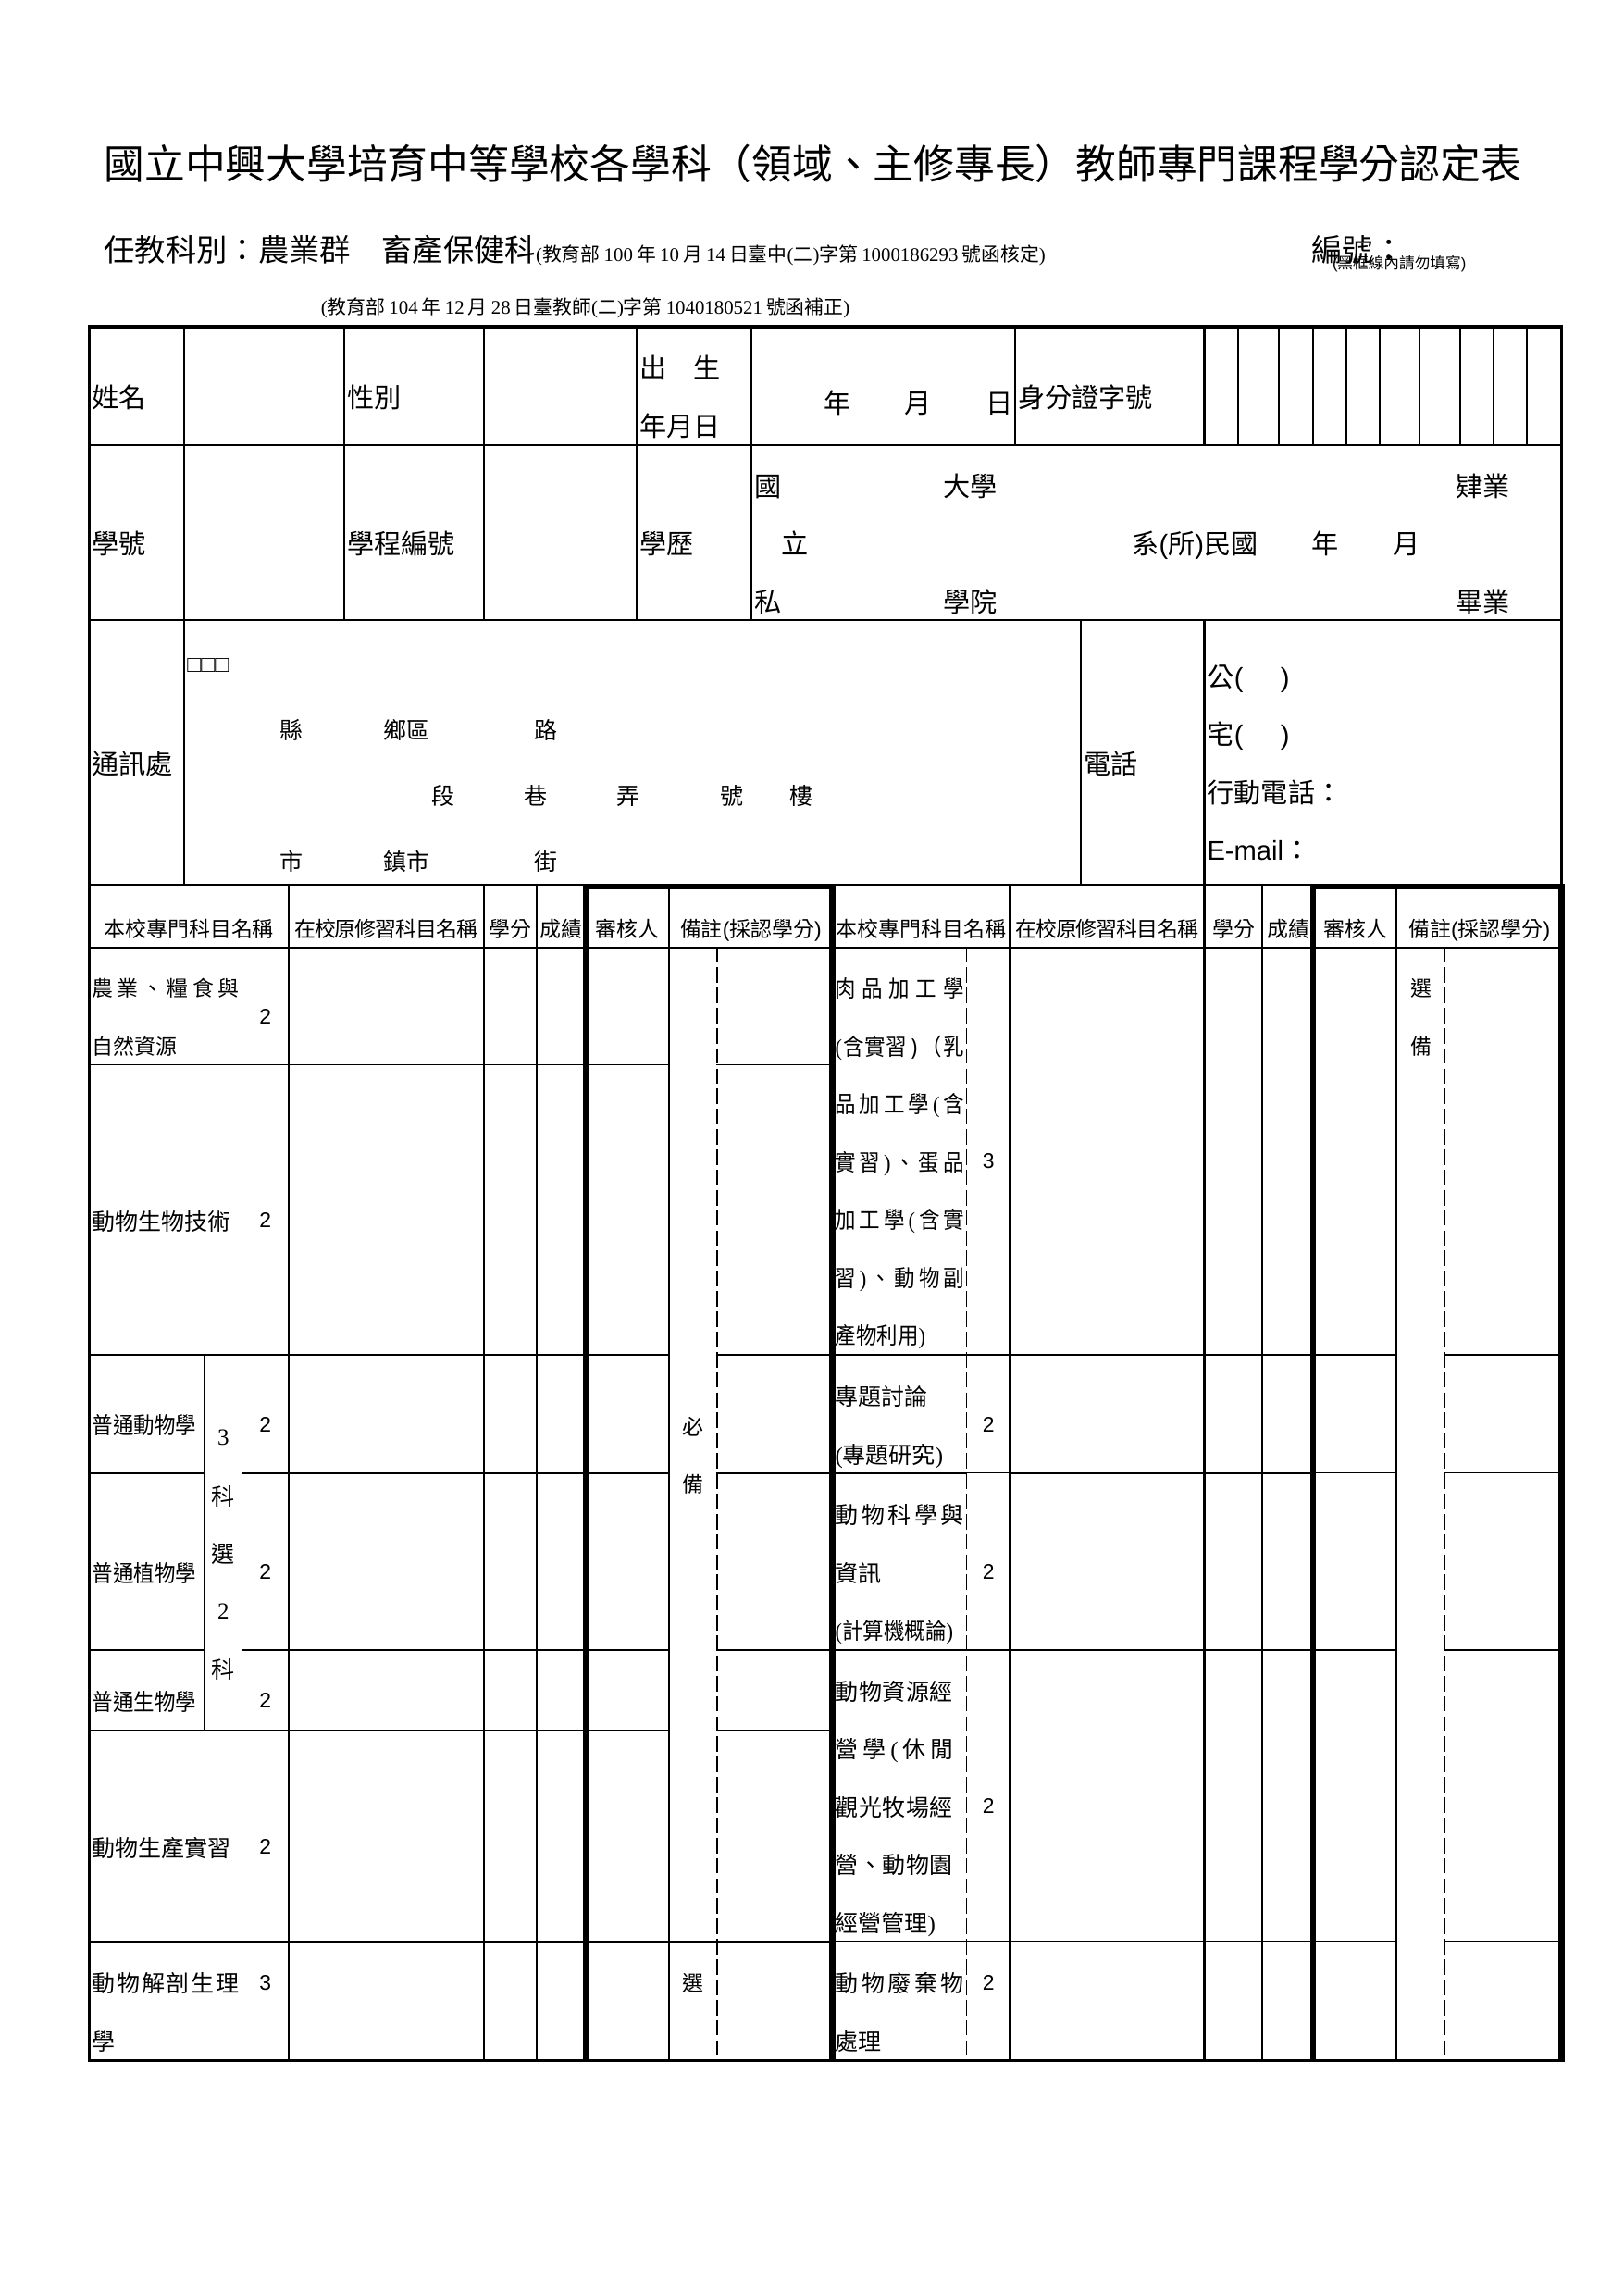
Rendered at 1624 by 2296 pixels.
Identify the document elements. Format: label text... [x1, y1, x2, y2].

table_cell 2 [242, 1356, 288, 1472]
table_cell 國 大學 肄業 立 系(所)民國 年 月 私 學院 畢業 [752, 446, 1560, 619]
table_cell [1206, 1356, 1261, 1472]
table_cell [589, 1356, 668, 1472]
table_cell [485, 1731, 536, 1941]
text (黑框線內請勿填寫) [1333, 251, 1582, 274]
table_header 性別 [345, 329, 483, 443]
table_cell 學歷 [638, 446, 750, 619]
table_cell [1445, 1473, 1558, 1649]
table_cell [290, 1356, 483, 1472]
table_cell [485, 1651, 536, 1730]
table_cell 學號 [91, 446, 183, 619]
table_cell [1206, 949, 1261, 1354]
table_cell 電話 [1082, 621, 1203, 883]
table_header [1206, 329, 1237, 443]
table_cell 2 [242, 1731, 288, 1941]
table_cell 學分 [485, 886, 536, 947]
table_cell 普通動物學 [91, 1356, 204, 1472]
table_cell [485, 1065, 536, 1354]
table_cell [1445, 1942, 1558, 2059]
table_header [185, 329, 343, 443]
table_cell 備註(採認學分) [1397, 889, 1558, 947]
table_cell [1316, 1356, 1395, 1472]
table_cell 在校原修習科目名稱 [1011, 886, 1203, 947]
table_cell [1263, 1474, 1310, 1649]
table_cell [485, 949, 536, 1064]
table_cell [717, 1943, 829, 2059]
table_cell [1263, 1651, 1310, 1941]
table_cell [290, 1065, 483, 1354]
table_cell [589, 949, 668, 1064]
table_cell 選 備 [1397, 949, 1445, 2059]
table_cell 備註(採認學分) [670, 889, 829, 947]
table_cell 動物生物技術 [91, 1065, 242, 1354]
table_cell [290, 1943, 483, 2059]
table_cell 審核人 [589, 889, 668, 947]
table_cell [1011, 1474, 1203, 1649]
table_cell [1445, 949, 1558, 1354]
table_header [1420, 329, 1459, 443]
table_cell [717, 1356, 829, 1472]
table_cell [1316, 1942, 1395, 2059]
table_cell [1263, 1942, 1310, 2059]
table_cell 農業、糧食與自然資源 [91, 949, 242, 1064]
table_cell 學分 [1206, 886, 1261, 947]
table_cell [290, 1731, 483, 1941]
table_cell [589, 1943, 668, 2059]
table_cell [589, 1065, 668, 1354]
table_header [1347, 329, 1379, 443]
table_cell [485, 1356, 536, 1472]
table_cell [538, 1065, 583, 1354]
table_cell [1011, 1651, 1203, 1941]
table_cell [538, 1356, 583, 1472]
table_cell [717, 1065, 829, 1354]
table_cell 動物科學與資訊 (計算機概論) [836, 1474, 966, 1649]
table_header 姓名 [91, 329, 183, 443]
text 任教科別：農業群 畜產保健科(教育部100年10月14日臺中(二)字第1000186293號函核定) 編號： [104, 209, 1596, 296]
table_header [1494, 329, 1526, 443]
table_cell 2 [242, 1651, 288, 1730]
table_cell [1011, 1942, 1203, 2059]
table_cell [290, 1474, 483, 1649]
table_cell [589, 1651, 668, 1730]
table_cell 選 [670, 1943, 717, 2059]
table_cell 普通植物學 [91, 1474, 204, 1649]
table_cell [538, 1651, 583, 1730]
table_cell 本校專門科目名稱 [91, 886, 288, 947]
table_cell [1011, 1356, 1203, 1472]
table_header 出 生 年月日 [638, 329, 750, 443]
text (教育部104年12月28日臺教師(二)字第1040180521號函補正) [104, 267, 1527, 325]
table_header 年 月 日 [752, 329, 1014, 443]
table_cell 3科選2科 [205, 1356, 242, 1730]
table_cell [185, 446, 343, 619]
table_cell 2 [967, 1942, 1009, 2059]
table_cell 3 [242, 1943, 288, 2059]
table_header [1461, 329, 1493, 443]
table_cell 肉品加工學(含實習)（乳品加工學(含實習)、蛋品加工學(含實習)、動物副產物利用) [836, 949, 966, 1354]
table_cell [1206, 1942, 1261, 2059]
table_cell [1316, 949, 1395, 1354]
table_cell 通訊處 [91, 621, 183, 883]
table_cell 2 [967, 1651, 1009, 1941]
table_cell 動物廢棄物處理 [836, 1942, 966, 2059]
table_cell [538, 1474, 583, 1649]
table_cell 本校專門科目名稱 [836, 886, 1009, 947]
table_cell [1445, 1356, 1558, 1472]
table_cell [1011, 949, 1203, 1354]
table_header 身分證字號 [1016, 329, 1203, 443]
table_cell [1445, 1651, 1558, 1941]
table_cell [485, 1474, 536, 1649]
table_cell [1206, 1651, 1261, 1941]
table_cell [1263, 1356, 1310, 1472]
table_header [485, 329, 636, 443]
table_cell [538, 1731, 583, 1941]
table_cell [717, 1731, 829, 1941]
table_cell [290, 1651, 483, 1730]
table_cell [538, 1943, 583, 2059]
table_header [1280, 329, 1312, 443]
table_cell □□□ 縣 鄉區 路 段 巷 弄 號 樓 市 鎮市 街 [185, 621, 1080, 883]
table_cell 必 備 [670, 949, 717, 1941]
table_cell 2 [242, 1474, 288, 1649]
table_cell [1316, 1473, 1395, 1649]
table_cell [485, 1943, 536, 2059]
table_cell [717, 1474, 829, 1649]
table_header [1239, 329, 1278, 443]
table_header [1528, 329, 1560, 443]
table_cell 審核人 [1316, 889, 1395, 947]
table_cell 3 [967, 949, 1009, 1354]
table_cell [717, 1651, 829, 1730]
table_cell [538, 949, 583, 1064]
table_cell 公( ) 宅( ) 行動電話： E-mail： [1206, 621, 1560, 883]
table_cell 動物解剖生理學 [91, 1943, 242, 2059]
table_cell 在校原修習科目名稱 [290, 886, 483, 947]
table_cell 學程編號 [345, 446, 483, 619]
table_cell 2 [242, 1065, 288, 1354]
table_cell [290, 949, 483, 1064]
table_cell [717, 949, 829, 1064]
table_cell 2 [967, 1473, 1009, 1649]
table_cell [589, 1731, 668, 1941]
table_cell [589, 1474, 668, 1649]
table_cell 專題討論 (專題研究) [836, 1356, 966, 1472]
table_cell [1263, 949, 1310, 1354]
table_cell 成績 [1263, 886, 1310, 947]
table_cell [1316, 1651, 1395, 1941]
table_cell 動物生產實習 [91, 1731, 242, 1941]
table_cell 成績 [538, 886, 583, 947]
table_header [1381, 329, 1419, 443]
table_cell 2 [242, 949, 288, 1064]
table_cell [1206, 1474, 1261, 1649]
text 國立中興大學培育中等學校各學科（領域、主修專長）教師專門課程學分認定表 [104, 93, 1527, 209]
table_cell 2 [967, 1356, 1009, 1472]
table_cell [485, 446, 636, 619]
table_cell 動物資源經營學(休閒觀光牧場經營、動物園經營管理) [836, 1651, 966, 1941]
table_cell 普通生物學 [91, 1651, 204, 1730]
table_header [1314, 329, 1345, 443]
